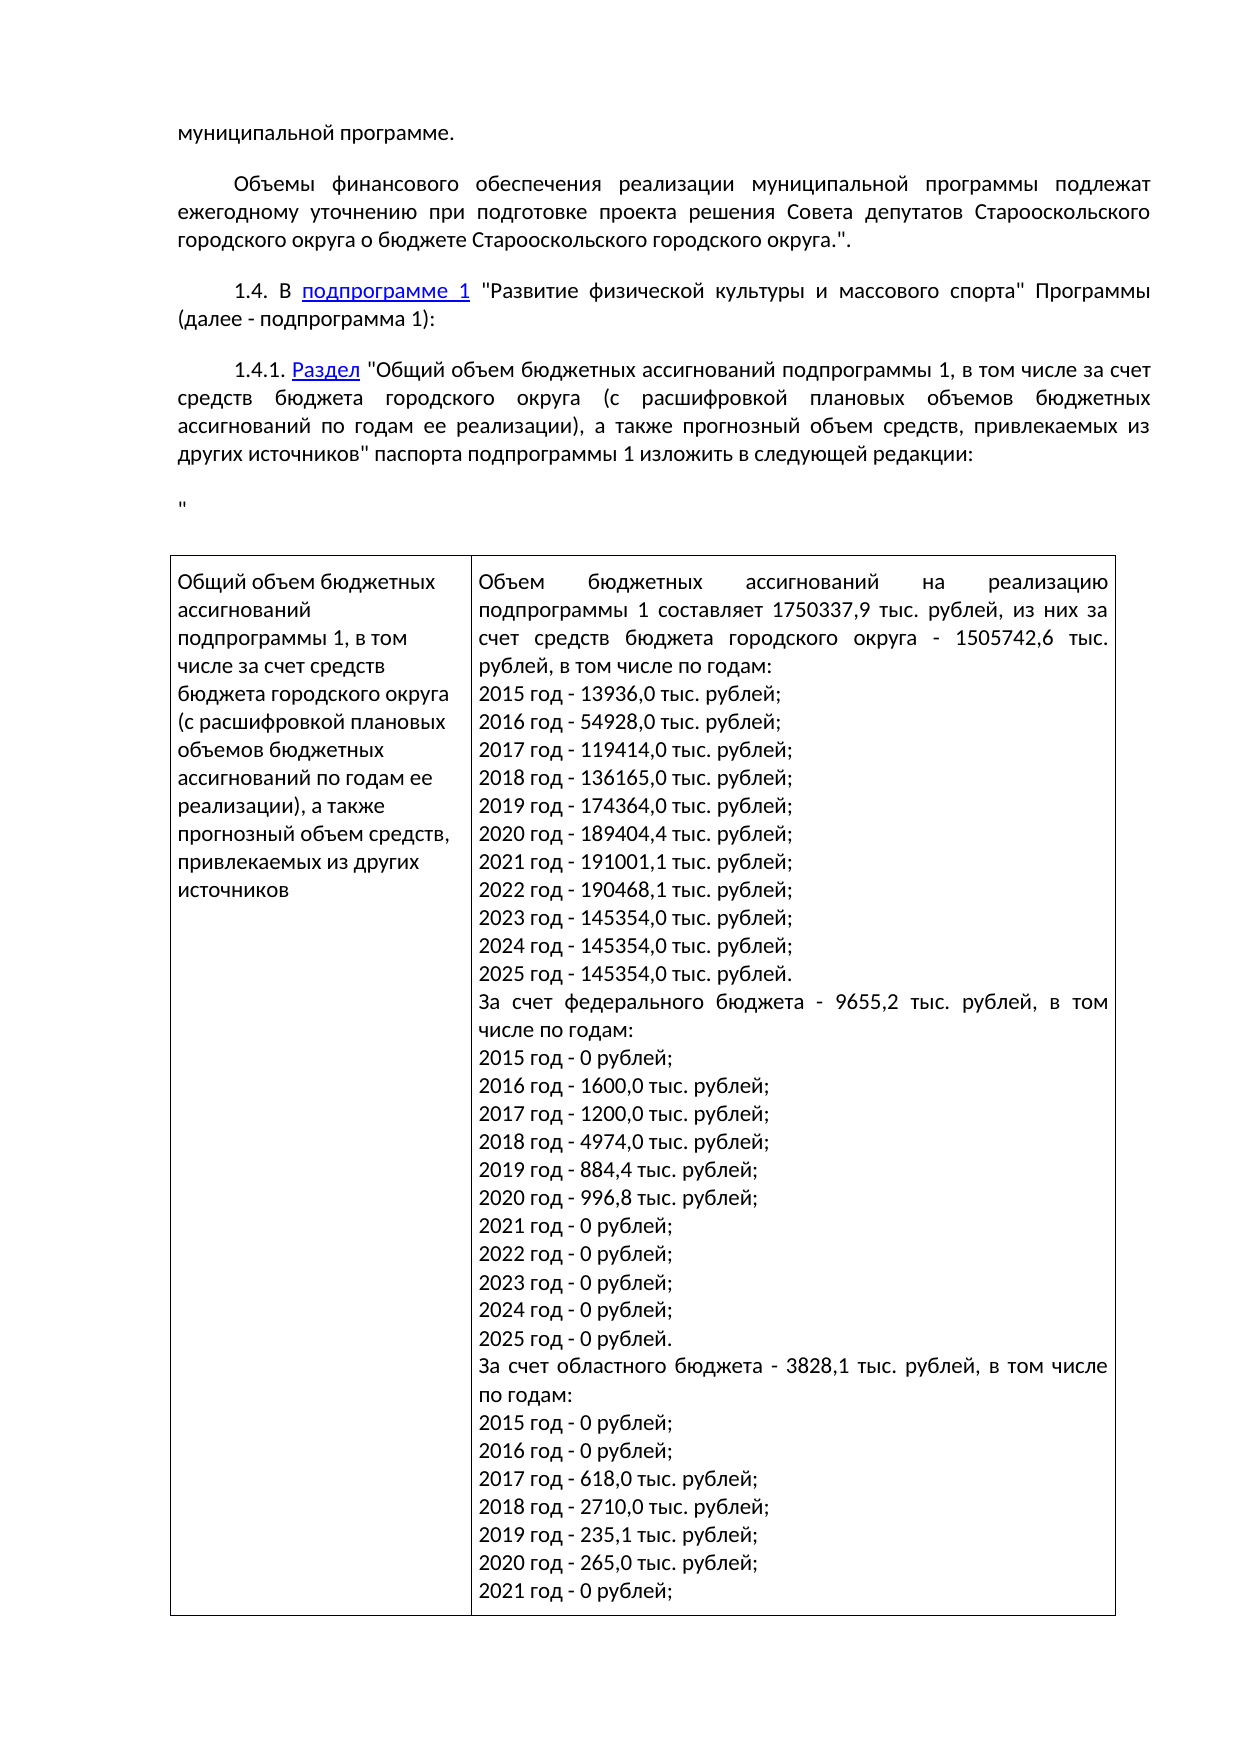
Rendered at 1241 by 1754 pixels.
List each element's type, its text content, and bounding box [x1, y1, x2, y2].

table_header Объем бюджетных ассигнований на реализацию подпрограммы 1 составляет 1750337,9 тыс. рублей, из них за счет средств бюджета городского округа - 1505742,6 тыс. рублей, в том числе по годам: 2015 год - 13936,0 тыс. рублей; 2016 год - 54928,0 тыс. рублей; 2017 год - 119414,0 тыс. рублей; 2018 год - 136165,0 тыс. рублей; 2019 год - 174364,0 тыс. рублей; 2020 год - 189404,4 тыс. рублей; 2021 год - 191001,1 тыс. рублей; 2022 год - 190468,1 тыс. рублей; 2023 год - 145354,0 тыс. рублей; 2024 год - 145354,0 тыс. рублей; 2025 год - 145354,0 тыс. рублей. За счет федерального бюджета - 9655,2 тыс. рублей, в том числе по годам: 2015 год - 0 рублей; 2016 год - 1600,0 тыс. рублей; 2017 год - 1200,0 тыс. рублей; 2018 год - 4974,0 тыс. рублей; 2019 год - 884,4 тыс. рублей; 2020 год - 996,8 тыс. рублей; 2021 год - 0 рублей; 2022 год - 0 рублей; 2023 год - 0 рублей; 2024 год - 0 рублей; 2025 год - 0 рублей. За счет областного бюджета - 3828,1 тыс. рублей, в том числе по годам: 2015 год - 0 рублей; 2016 год - 0 рублей; 2017 год - 618,0 тыс. рублей; 2018 год - 2710,0 тыс. рублей; 2019 год - 235,1 тыс. рублей; 2020 год - 265,0 тыс. рублей; 2021 год - 0 рублей; [472, 556, 1115, 1614]
text " [177, 495, 1152, 523]
text муниципальной программе. [177, 118, 1152, 146]
text 1.4.1. Раздел "Общий объем бюджетных ассигнований подпрограммы 1, в том числе за счет средств бюджета городского округа (с расшифровкой плановых объемов бюджетных ассигнований по годам ее реализации), а также прогнозный объем средств, привлекаемых из других источников" паспорта подпрограммы 1 изложить в следующей редакции: [177, 355, 1152, 467]
text Объемы финансового обеспечения реализации муниципальной программы подлежат ежегодному уточнению при подготовке проекта решения Совета депутатов Старооскольского городского округа о бюджете Старооскольского городского округа.". [177, 169, 1152, 253]
text 1.4. В подпрограмме 1 "Развитие физической культуры и массового спорта" Программы (далее - подпрограмма 1): [177, 276, 1152, 332]
table_header Общий объем бюджетных ассигнований подпрограммы 1, в том числе за счет средств бюджета городского округа (с расшифровкой плановых объемов бюджетных ассигнований по годам ее реализации), а также прогнозный объем средств, привлекаемых из других источников [171, 556, 471, 1614]
